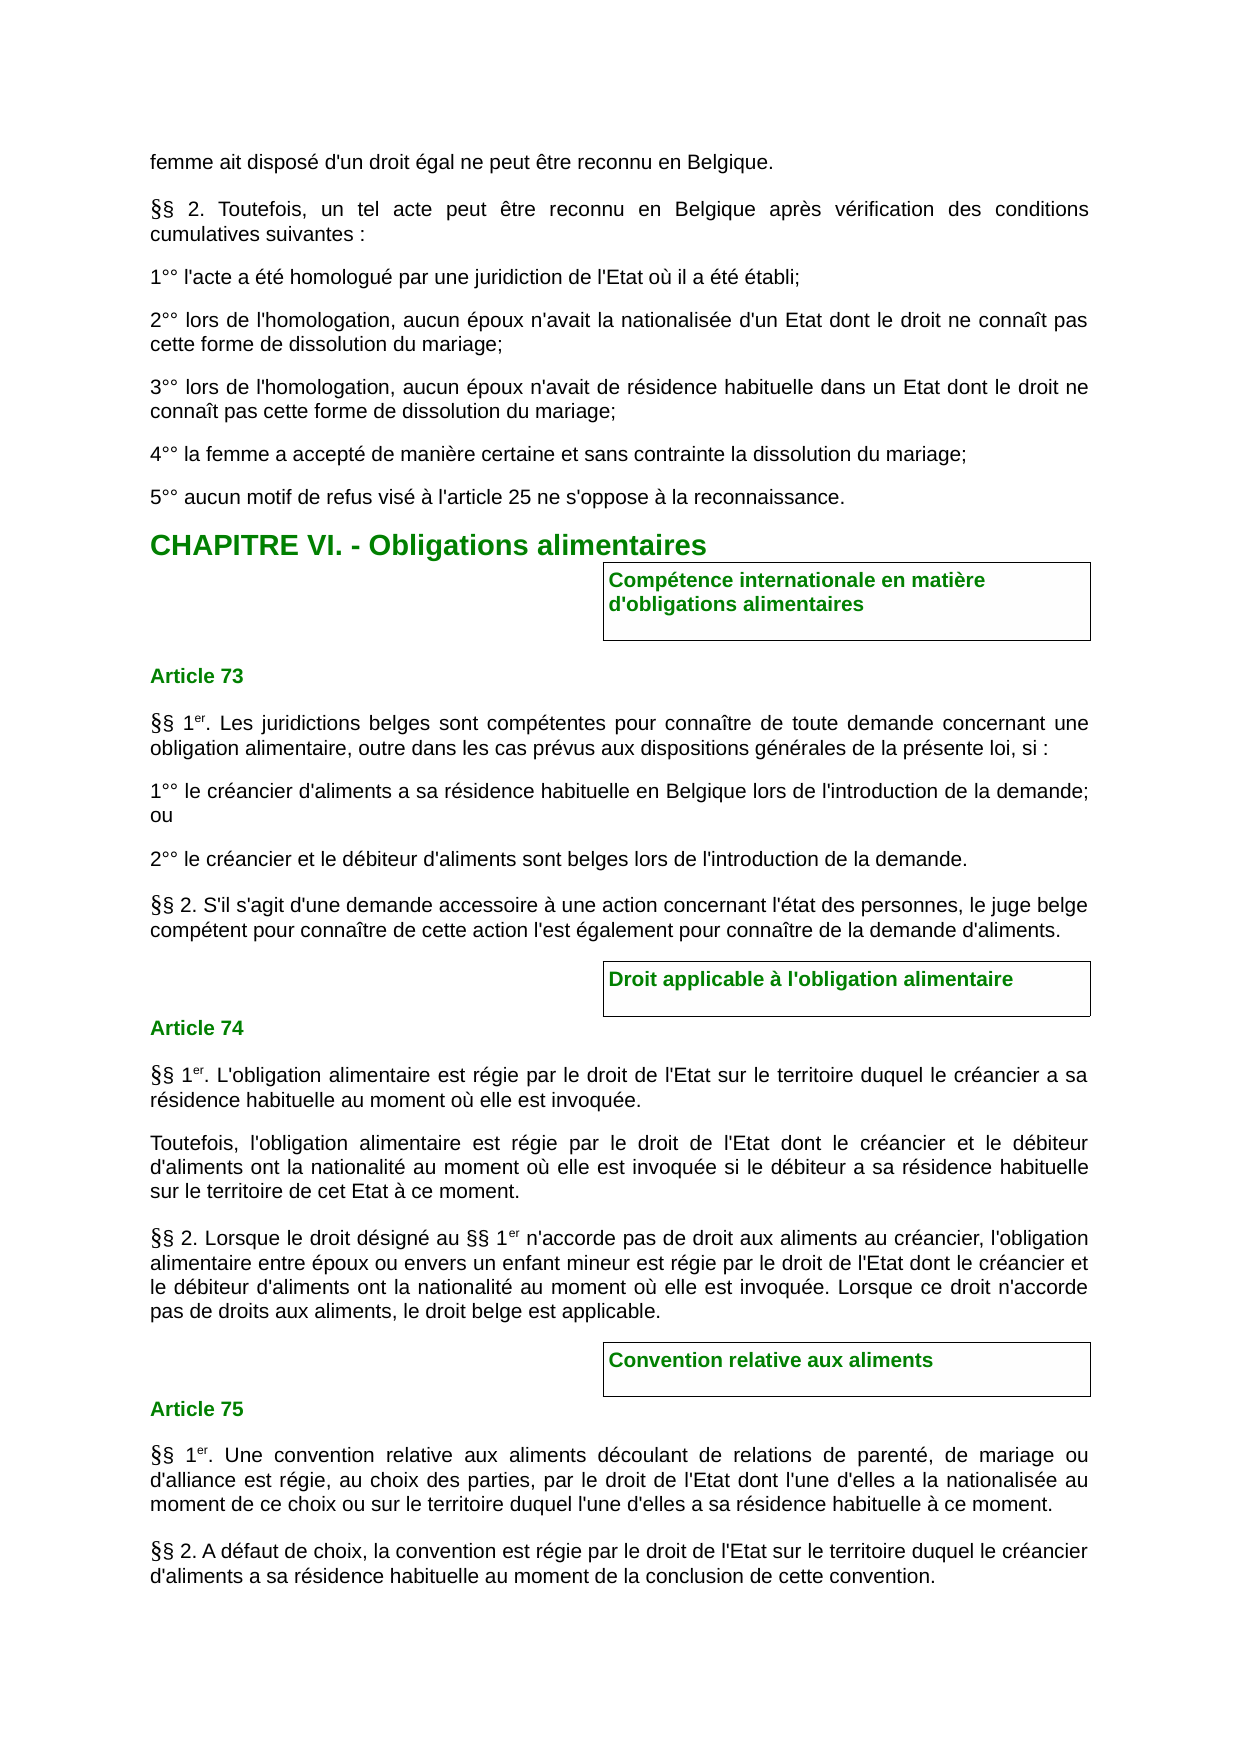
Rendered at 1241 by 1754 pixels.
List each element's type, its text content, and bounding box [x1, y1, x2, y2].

text 3°° lors de l'homologation, aucun époux n'avait de résidence habituelle dans un Etat dont le droit ne connaît pas cette forme de dissolution du mariage; [150, 375, 1090, 423]
table_header Droit applicable à l'obligation alimentaire [604, 962, 1090, 1016]
text Article 73 [150, 640, 1090, 688]
text Toutefois, l'obligation alimentaire est régie par le droit de l'Etat dont le créancier et le débiteur d'aliments ont la nationalité au moment où elle est invoquée si le débiteur a sa résidence habituelle sur le territoire de cet Etat à ce moment. [150, 1131, 1090, 1203]
text Article 75 [150, 1397, 1090, 1421]
text 1°° l'acte a été homologué par une juridiction de l'Etat où il a été établi; [150, 265, 1090, 289]
text 2°° lors de l'homologation, aucun époux n'avait la nationalisée d'un Etat dont le droit ne connaît pas cette forme de dissolution du mariage; [150, 308, 1090, 356]
text §§ 1er. Une convention relative aux aliments découlant de relations de parenté, de mariage ou d'alliance est régie, au choix des parties, par le droit de l'Etat dont l'une d'elles a la nationalisée au moment de ce choix ou sur le territoire duquel l'une d'elles a sa résidence habituelle à ce moment. [150, 1439, 1090, 1516]
text 2°° le créancier et le débiteur d'aliments sont belges lors de l'introduction de la demande. [150, 846, 1090, 870]
text §§ 1er. Les juridictions belges sont compétentes pour connaître de toute demande concernant une obligation alimentaire, outre dans les cas prévus aux dispositions générales de la présente loi, si : [150, 707, 1090, 760]
text Article 74 [150, 1016, 1090, 1040]
text 5°° aucun motif de refus visé à l'article 25 ne s'oppose à la reconnaissance. [150, 485, 1090, 509]
text §§ 2. S'il s'agit d'une demande accessoire à une action concernant l'état des personnes, le juge belge compétent pour connaître de cette action l'est également pour connaître de la demande d'aliments. [150, 889, 1090, 942]
text CHAPITRE VI. - Obligations alimentaires [150, 528, 1090, 562]
text §§ 2. Lorsque le droit désigné au §§ 1er n'accorde pas de droit aux aliments au créancier, l'obligation alimentaire entre époux ou envers un enfant mineur est régie par le droit de l'Etat dont le créancier et le débiteur d'aliments ont la nationalité au moment où elle est invoquée. Lorsque ce droit n'accorde pas de droits aux aliments, le droit belge est applicable. [150, 1222, 1090, 1323]
text §§ 2. Toutefois, un tel acte peut être reconnu en Belgique après vérification des conditions cumulatives suivantes : [150, 193, 1090, 246]
table_header Convention relative aux aliments [604, 1343, 1090, 1396]
text §§ 1er. L'obligation alimentaire est régie par le droit de l'Etat sur le territoire duquel le créancier a sa résidence habituelle au moment où elle est invoquée. [150, 1059, 1090, 1112]
table_header Compétence internationale en matière d'obligations alimentaires [604, 563, 1090, 640]
text §§ 2. A défaut de choix, la convention est régie par le droit de l'Etat sur le territoire duquel le créancier d'aliments a sa résidence habituelle au moment de la conclusion de cette convention. [150, 1536, 1090, 1588]
text 4°° la femme a accepté de manière certaine et sans contrainte la dissolution du mariage; [150, 442, 1090, 466]
text 1°° le créancier d'aliments a sa résidence habituelle en Belgique lors de l'introduction de la demande; ou [150, 779, 1090, 827]
text femme ait disposé d'un droit égal ne peut être reconnu en Belgique. [150, 150, 1090, 174]
